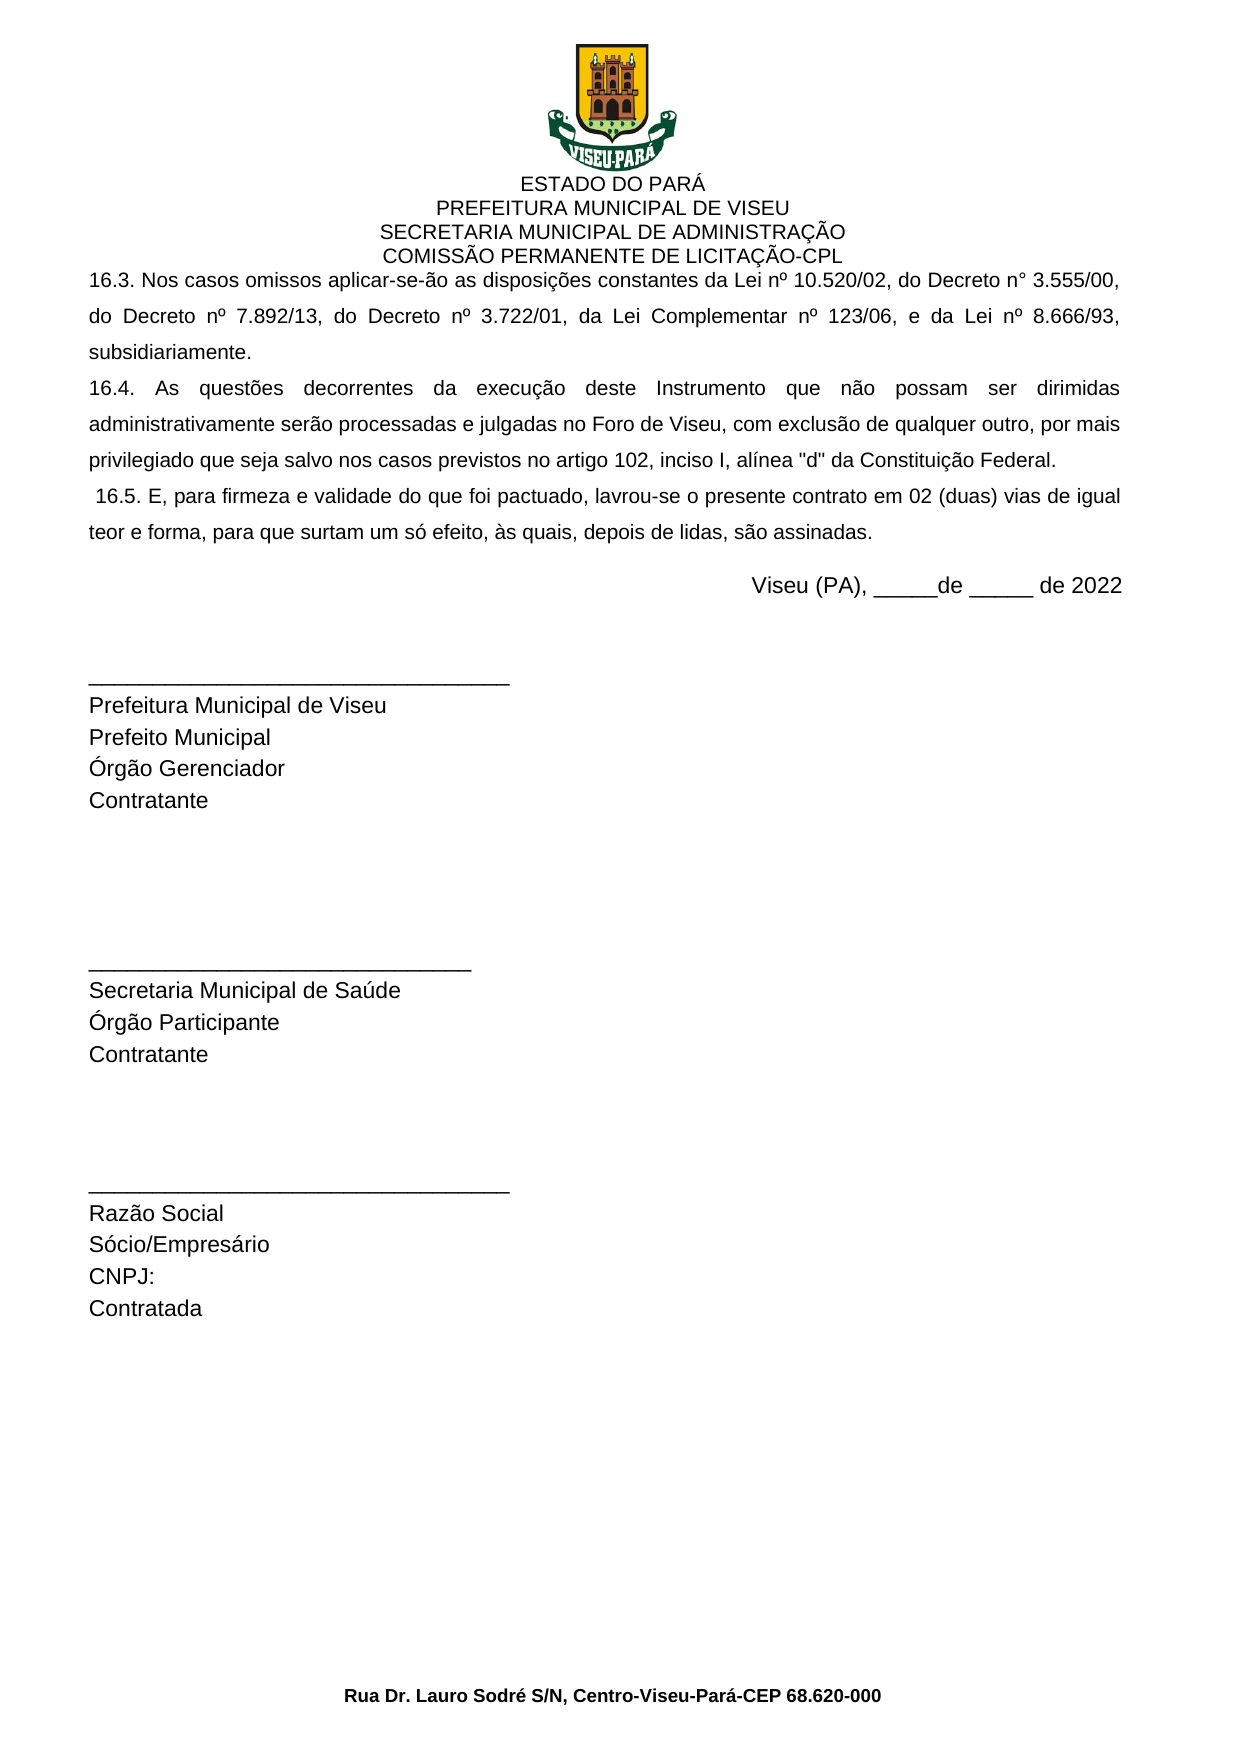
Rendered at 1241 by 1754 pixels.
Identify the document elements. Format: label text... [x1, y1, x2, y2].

text Contratada [89, 1295, 1122, 1321]
text Secretaria Municipal de Saúde [89, 977, 1122, 1004]
text Contratante [89, 787, 1122, 813]
text CNPJ: [89, 1263, 1122, 1289]
text Razão Social [89, 1200, 1122, 1226]
text 16.3. Nos casos omissos aplicar-se-ão as disposições constantes da Lei nº 10.520/02, do Decreto n° 3.555/00, do Decreto nº 7.892/13, do Decreto nº 3.722/01, da Lei Complementar nº 123/06, e da Lei nº 8.666/93, subsidiariamente. [89, 268, 1122, 364]
picture [547, 44, 678, 172]
text Órgão Participante [89, 1009, 1122, 1036]
text Prefeitura Municipal de Viseu [89, 692, 1122, 718]
text Viseu (PA), _____de _____ de 2022 [89, 572, 1122, 598]
text 16.4. As questões decorrentes da execução deste Instrumento que não possam ser dirimidas administrativamente serão processadas e julgadas no Foro de Viseu, com exclusão de qualquer outro, por mais privilegiado que seja salvo nos casos previstos no artigo 102, inciso I, alínea "d" da Constituição Federal. [89, 376, 1122, 472]
text _________________________________ [89, 660, 1122, 686]
text 16.5. E, para firmeza e validade do que foi pactuado, lavrou-se o presente contrato em 02 (duas) vias de igual teor e forma, para que surtam um só efeito, às quais, depois de lidas, são assinadas. [89, 483, 1122, 543]
text Órgão Gerenciador [89, 755, 1122, 782]
text ______________________________ [89, 946, 1122, 972]
text _________________________________ [89, 1168, 1122, 1194]
text Sócio/Empresário [89, 1231, 1122, 1258]
text Contratante [89, 1041, 1122, 1067]
text Prefeito Municipal [89, 723, 1122, 750]
